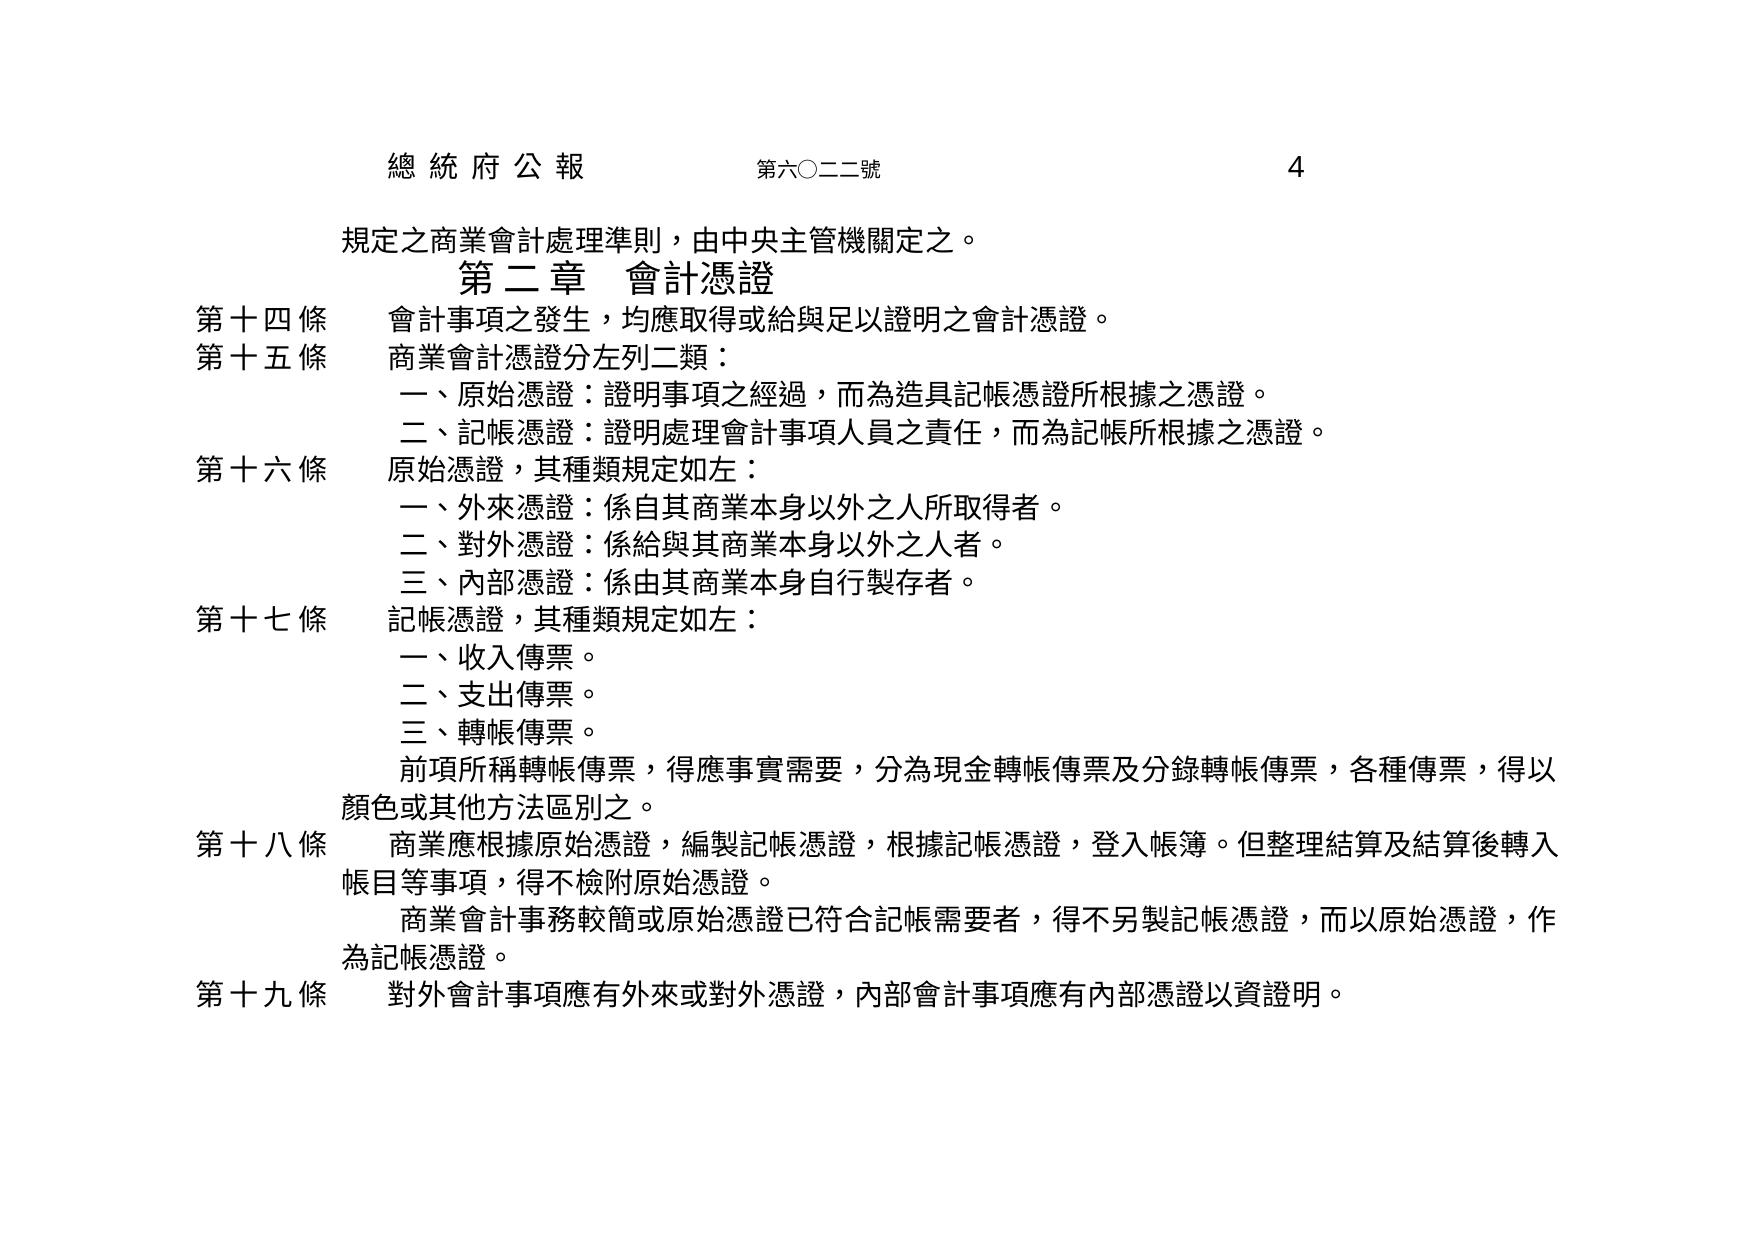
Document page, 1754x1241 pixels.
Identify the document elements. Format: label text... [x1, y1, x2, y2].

text 第十七條 記帳憑證，其種類規定如左： [195, 601, 1559, 638]
text 第十六條 原始憑證，其種類規定如左： [195, 451, 1559, 488]
text 一、收入傳票。 [399, 638, 1559, 676]
text 第十八條 商業應根據原始憑證，編製記帳憑證，根據記帳憑證，登入帳簿。但整理結算及結算後轉入帳目等事項，得不檢附原始憑證。 [195, 826, 1559, 901]
text 規定之商業會計處理準則，由中央主管機關定之。 [195, 222, 1559, 259]
text 三、轉帳傳票。 [399, 713, 1559, 751]
text 第十五條 商業會計憑證分左列二類： [195, 338, 1559, 376]
text 二、支出傳票。 [399, 676, 1559, 713]
text 三、內部憑證：係由其商業本身自行製存者。 [399, 563, 1559, 601]
text 二、記帳憑證：證明處理會計事項人員之責任，而為記帳所根據之憑證。 [399, 413, 1559, 451]
text 一、外來憑證：係自其商業本身以外之人所取得者。 [399, 488, 1559, 526]
text 第十九條 對外會計事項應有外來或對外憑證，內部會計事項應有內部憑證以資證明。 [195, 976, 1559, 1013]
text 二、對外憑證：係給與其商業本身以外之人者。 [399, 526, 1559, 563]
text 前項所稱轉帳傳票，得應事實需要，分為現金轉帳傳票及分錄轉帳傳票，各種傳票，得以顏色或其他方法區別之。 [341, 751, 1559, 826]
text 第十四條 會計事項之發生，均應取得或給與足以證明之會計憑證。 [195, 301, 1559, 338]
text 一、原始憑證：證明事項之經過，而為造具記帳憑證所根據之憑證。 [399, 376, 1559, 413]
text 第 二 章 會計憑證 [428, 259, 1559, 301]
text 商業會計事務較簡或原始憑證已符合記帳需要者，得不另製記帳憑證，而以原始憑證，作為記帳憑證。 [341, 901, 1559, 976]
